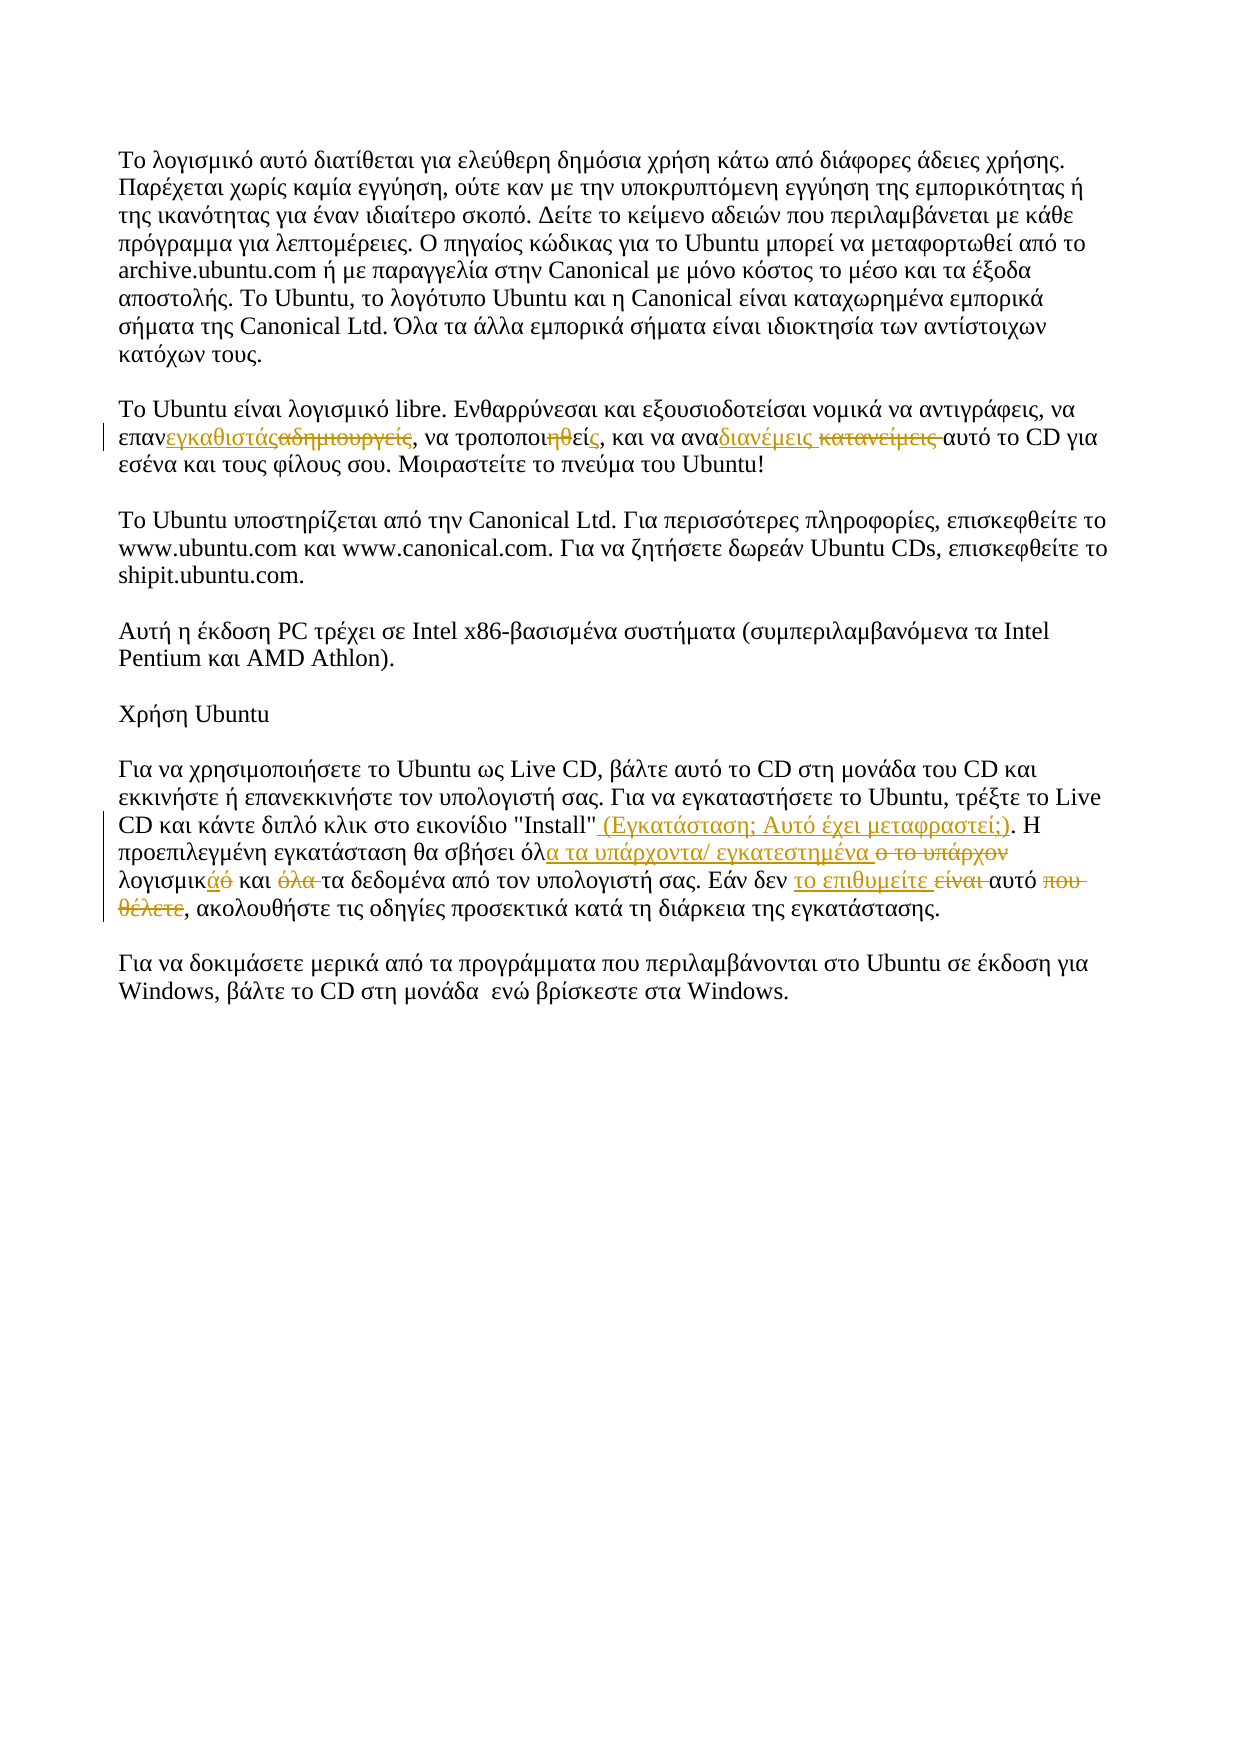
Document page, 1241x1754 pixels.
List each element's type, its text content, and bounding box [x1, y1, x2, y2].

text Το Ubuntu είναι λογισμικό libre. Ενθαρρύνεσαι και εξουσιοδοτείσαι νομικά να αντιγράφεις, να επανεγκαθιστάς, να τροποποιείς, και να αναδιανέμεις αυτό το CD για εσένα και τους φίλους σου. Μοιραστείτε το πνεύμα του Ubuntu! [118, 395, 1122, 478]
text Για να δοκιμάσετε μερικά από τα προγράμματα που περιλαμβάνονται στο Ubuntu σε έκδοση για Windows, βάλτε το CD στη μονάδα ενώ βρίσκεστε στα Windows. [118, 949, 1122, 1005]
text Χρήση Ubuntu [118, 700, 1122, 728]
text Το Ubuntu υποστηρίζεται από την Canonical Ltd. Για περισσότερες πληροφορίες, επισκεφθείτε το www.ubuntu.com και www.canonical.com. Για να ζητήσετε δωρεάν Ubuntu CDs, επισκεφθείτε το shipit.ubuntu.com. [118, 506, 1122, 589]
text Το λογισμικό αυτό διατίθεται για ελεύθερη δημόσια χρήση κάτω από διάφορες άδειες χρήσης. Παρέχεται χωρίς καμία εγγύηση, ούτε καν με την υποκρυπτόμενη εγγύηση της εμπορικότητας ή της ικανότητας για έναν ιδιαίτερο σκοπό. Δείτε το κείμενο αδειών που περιλαμβάνεται με κάθε πρόγραμμα για λεπτομέρειες. Ο πηγαίος κώδικας για το Ubuntu μπορεί να μεταφορτωθεί από το archive.ubuntu.com ή με παραγγελία στην Canonical με μόνο κόστος το μέσο και τα έξοδα αποστολής. Το Ubuntu, το λογότυπο Ubuntu και η Canonical είναι καταχωρημένα εμπορικά σήματα της Canonical Ltd. Όλα τα άλλα εμπορικά σήματα είναι ιδιοκτησία των αντίστοιχων κατόχων τους. [118, 146, 1122, 367]
text Για να χρησιμοποιήσετε το Ubuntu ως Live CD, βάλτε αυτό το CD στη μονάδα του CD και εκκινήστε ή επανεκκινήστε τον υπολογιστή σας. Για να εγκαταστήσετε το Ubuntu, τρέξτε το Live CD και κάντε διπλό κλικ στο εικονίδιο "Install" (Εγκατάσταση; Αυτό έχει μεταφραστεί;). Η προεπιλεγμένη εγκατάσταση θα σβήσει όλα τα υπάρχοντα/ εγκατεστημένα λογισμικά και τα δεδομένα από τον υπολογιστή σας. Εάν δεν το επιθυμείτε αυτό , ακολουθήστε τις οδηγίες προσεκτικά κατά τη διάρκεια της εγκατάστασης. [118, 755, 1122, 922]
text Αυτή η έκδοση PC τρέχει σε Intel x86-βασισμένα συστήματα (συμπεριλαμβανόμενα τα Intel Pentium και AMD Athlon). [118, 617, 1122, 672]
